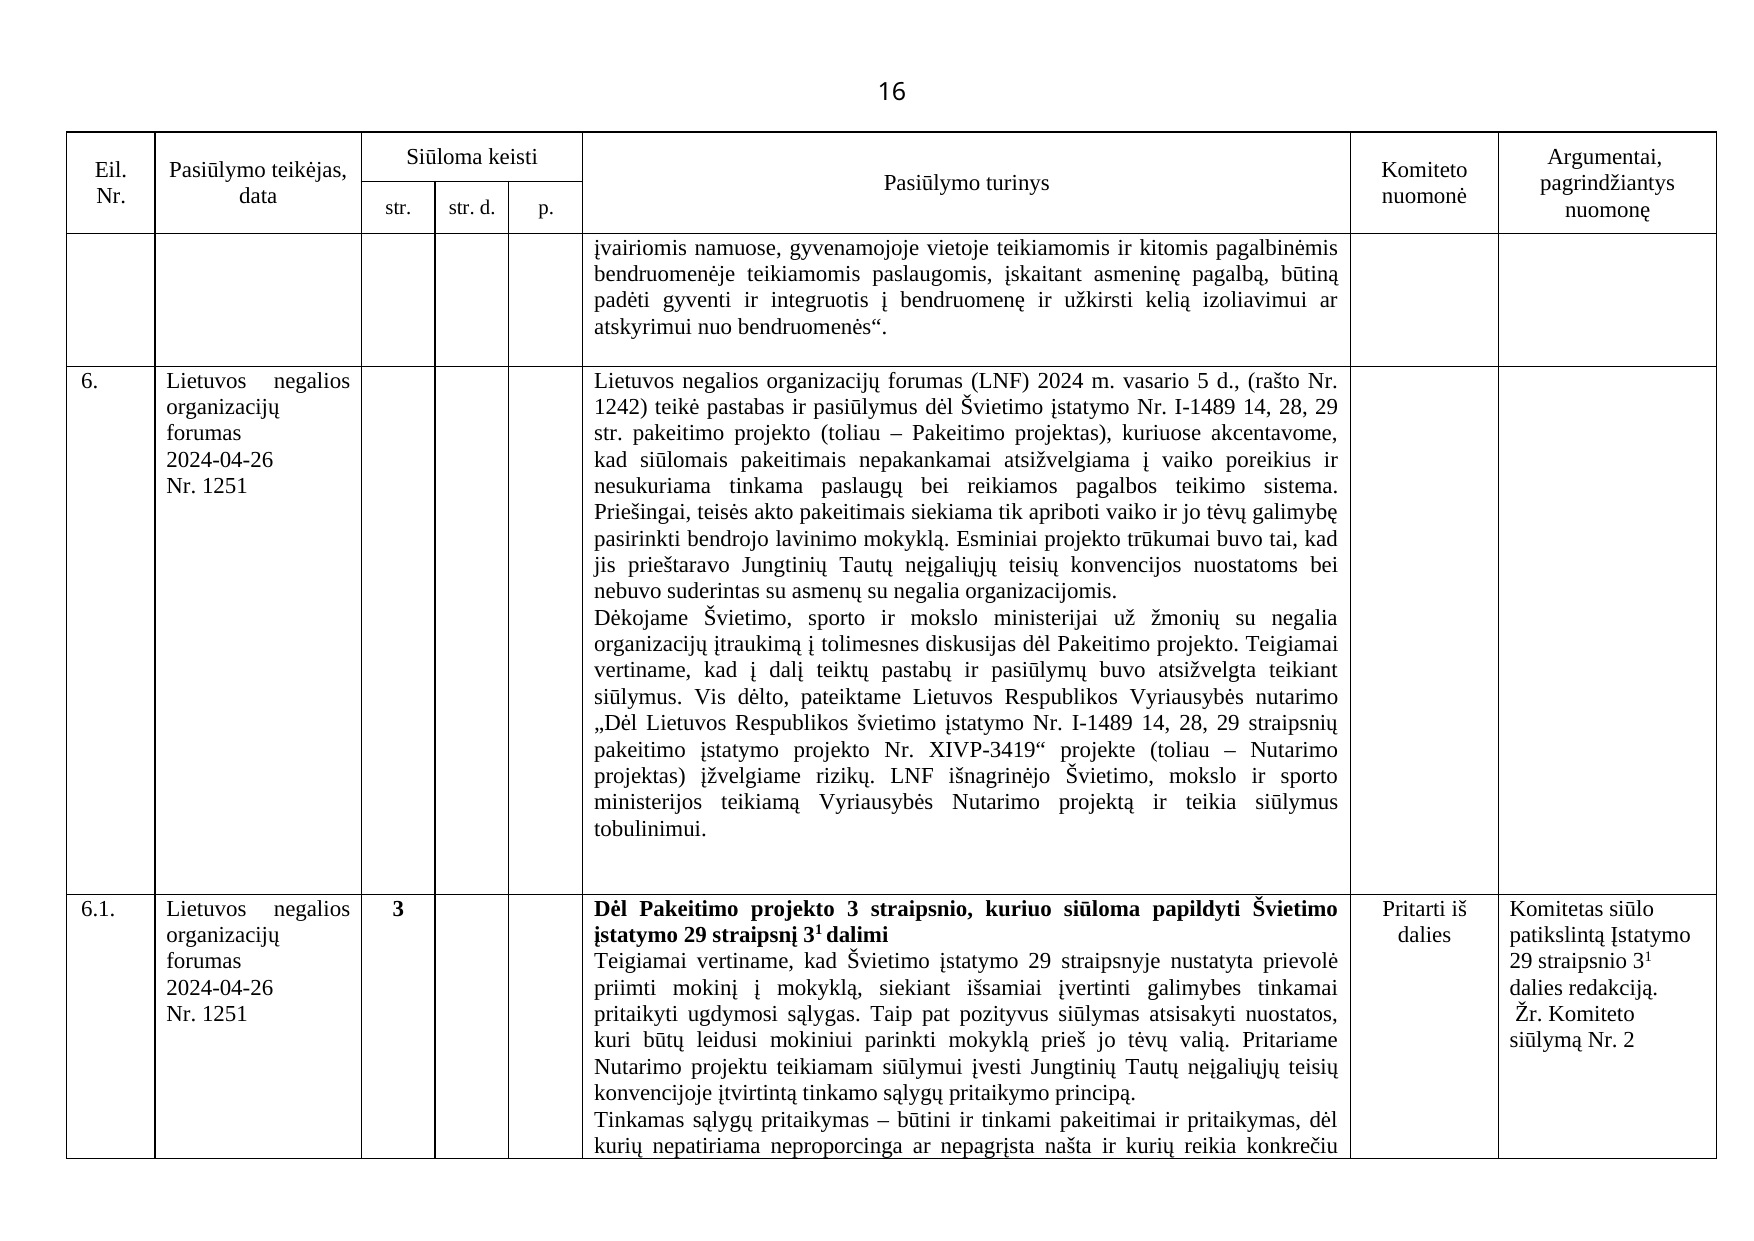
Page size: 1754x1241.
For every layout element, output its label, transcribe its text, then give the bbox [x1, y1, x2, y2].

table_cell [436, 367, 508, 894]
table_cell [156, 234, 361, 366]
table_header Pasiūlymo turinys [583, 133, 1350, 233]
table_cell 6. [67, 367, 154, 894]
table_header Pasiūlymo teikėjas, data [156, 133, 361, 233]
table_cell [509, 234, 582, 366]
table_cell [436, 234, 508, 366]
table_header Siūloma keisti [362, 133, 582, 181]
table_cell [1351, 234, 1498, 366]
table_cell Lietuvos negalios organizacijų forumas (LNF) 2024 m. vasario 5 d., (rašto Nr. 1242) teikė pastabas ir pasiūlymus dėl Švietimo įstatymo Nr. I-1489 14, 28, 29 str. pakeitimo projekto (toliau – Pakeitimo projektas), kuriuose akcentavome, kad siūlomais pakeitimais nepakankamai atsižvelgiama į vaiko poreikius ir nesukuriama tinkama paslaugų bei reikiamos pagalbos teikimo sistema. Priešingai, teisės akto pakeitimais siekiama tik apriboti vaiko ir jo tėvų galimybę pasirinkti bendrojo lavinimo mokyklą. Esminiai projekto trūkumai buvo tai, kad jis prieštaravo Jungtinių Tautų neįgaliųjų teisių konvencijos nuostatoms bei nebuvo suderintas su asmenų su negalia organizacijomis. Dėkojame Švietimo, sporto ir mokslo ministerijai už žmonių su negalia organizacijų įtraukimą į tolimesnes diskusijas dėl Pakeitimo projekto. Teigiamai vertiname, kad į dalį teiktų pastabų ir pasiūlymų buvo atsižvelgta teikiant siūlymus. Vis dėlto, pateiktame Lietuvos Respublikos Vyriausybės nutarimo „Dėl Lietuvos Respublikos švietimo įstatymo Nr. I-1489 14, 28, 29 straipsnių pakeitimo įstatymo projekto Nr. XIVP-3419“ projekte (toliau – Nutarimo projektas) įžvelgiame rizikų. LNF išnagrinėjo Švietimo, mokslo ir sporto ministerijos teikiamą Vyriausybės Nutarimo projektą ir teikia siūlymus tobulinimui. [583, 367, 1350, 894]
table_header Komiteto nuomonė [1351, 133, 1498, 233]
table_cell Dėl Pakeitimo projekto 3 straipsnio, kuriuo siūloma papildyti Švietimo įstatymo 29 straipsnį 31 dalimi Teigiamai vertiname, kad Švietimo įstatymo 29 straipsnyje nustatyta prievolė priimti mokinį į mokyklą, siekiant išsamiai įvertinti galimybes tinkamai pritaikyti ugdymosi sąlygas. Taip pat pozityvus siūlymas atsisakyti nuostatos, kuri būtų leidusi mokiniui parinkti mokyklą prieš jo tėvų valią. Pritariame Nutarimo projektu teikiamam siūlymui įvesti Jungtinių Tautų neįgaliųjų teisių konvencijoje įtvirtintą tinkamo sąlygų pritaikymo principą. Tinkamas sąlygų pritaikymas – būtini ir tinkami pakeitimai ir pritaikymas, dėl kurių nepatiriama neproporcinga ar nepagrįsta našta ir kurių reikia konkrečiu [583, 895, 1350, 1158]
table_cell Lietuvos negalios organizacijų forumas 2024-04-26 Nr. 1251 [156, 367, 361, 894]
table_cell [67, 234, 154, 366]
table_cell Lietuvos negalios organizacijų forumas 2024-04-26 Nr. 1251 [156, 895, 361, 1158]
table_cell [1499, 234, 1716, 366]
table_cell įvairiomis namuose, gyvenamojoje vietoje teikiamomis ir kitomis pagalbinėmis bendruomenėje teikiamomis paslaugomis, įskaitant asmeninę pagalbą, būtiną padėti gyventi ir integruotis į bendruomenę ir užkirsti kelią izoliavimui ar atskyrimui nuo bendruomenės“. [583, 234, 1350, 366]
table_cell Pritarti iš dalies [1351, 895, 1498, 1158]
table_cell [1499, 367, 1716, 894]
table_cell [509, 367, 582, 894]
table_cell 3 [362, 895, 434, 1158]
table_cell 6.1. [67, 895, 154, 1158]
table_header Argumentai, pagrindžiantys nuomonę [1499, 133, 1716, 233]
table_cell [509, 895, 582, 1158]
table_header Eil. Nr. [67, 133, 154, 233]
table_cell Komitetas siūlo patikslintą Įstatymo 29 straipsnio 31 dalies redakciją. Žr. Komiteto siūlymą Nr. 2 [1499, 895, 1716, 1158]
table_cell p. [509, 182, 582, 233]
table_cell [362, 234, 434, 366]
table_cell str. [362, 182, 434, 233]
table_cell [1351, 367, 1498, 894]
table_cell [436, 895, 508, 1158]
table_cell str. d. [436, 182, 508, 233]
table_cell [362, 367, 434, 894]
